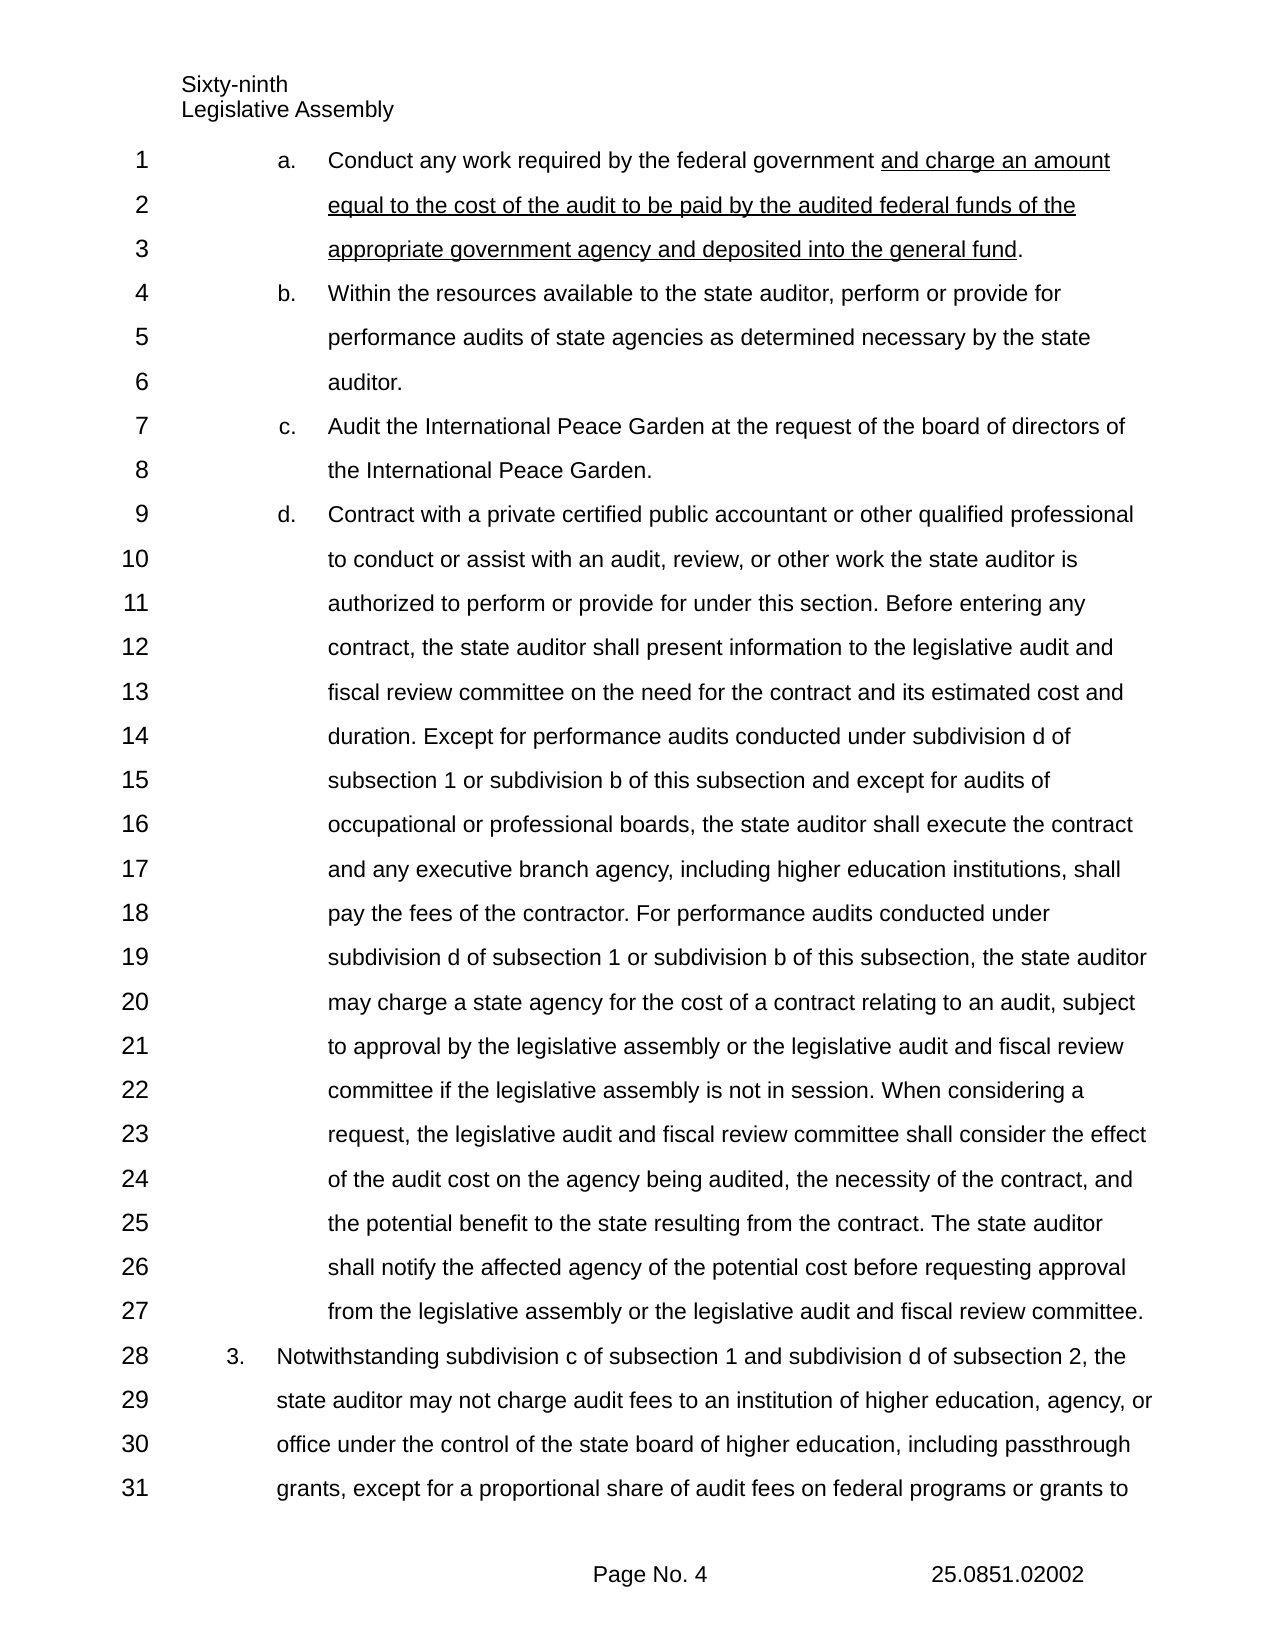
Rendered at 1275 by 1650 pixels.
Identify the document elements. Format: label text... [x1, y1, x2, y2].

text a. Conduct any work required by the federal government and charge an amount equal to the cost of the audit to be paid by the audited federal funds of the appropriate government agency and deposited into the general fund. [181, 133, 1154, 266]
text d. Contract with a private certified public accountant or other qualified professional to conduct or assist with an audit, review, or other work the state auditor is authorized to perform or provide for under this section. Before entering any contract, the state auditor shall present information to the legislative audit and fiscal review committee on the need for the contract and its estimated cost and duration. Except for performance audits conducted under subdivision d of subsection 1 or subdivision b of this subsection and except for audits of occupational or professional boards, the state auditor shall execute the contract and any executive branch agency, including higher education institutions, shall pay the fees of the contractor. For performance audits conducted under subdivision d of subsection 1 or subdivision b of this subsection, the state auditor may charge a state agency for the cost of a contract relating to an audit, subject to approval by the legislative assembly or the legislative audit and fiscal review committee if the legislative assembly is not in session. When considering a request, the legislative audit and fiscal review committee shall consider the effect of the audit cost on the agency being audited, the necessity of the contract, and the potential benefit to the state resulting from the contract. The state auditor shall notify the affected agency of the potential cost before requesting approval from the legislative assembly or the legislative audit and fiscal review committee. [181, 487, 1154, 1329]
text b. Within the resources available to the state auditor, perform or provide for performance audits of state agencies as determined necessary by the state auditor. [181, 266, 1154, 399]
text 3. Notwithstanding subdivision c of subsection 1 and subdivision d of subsection 2, the state auditor may not charge audit fees to an institution of higher education, agency, or office under the control of the state board of higher education, including passthrough grants, except for a proportional share of audit fees on federal programs or grants to [181, 1329, 1154, 1506]
text c. Audit the International Peace Garden at the request of the board of directors of the International Peace Garden. [181, 399, 1154, 487]
